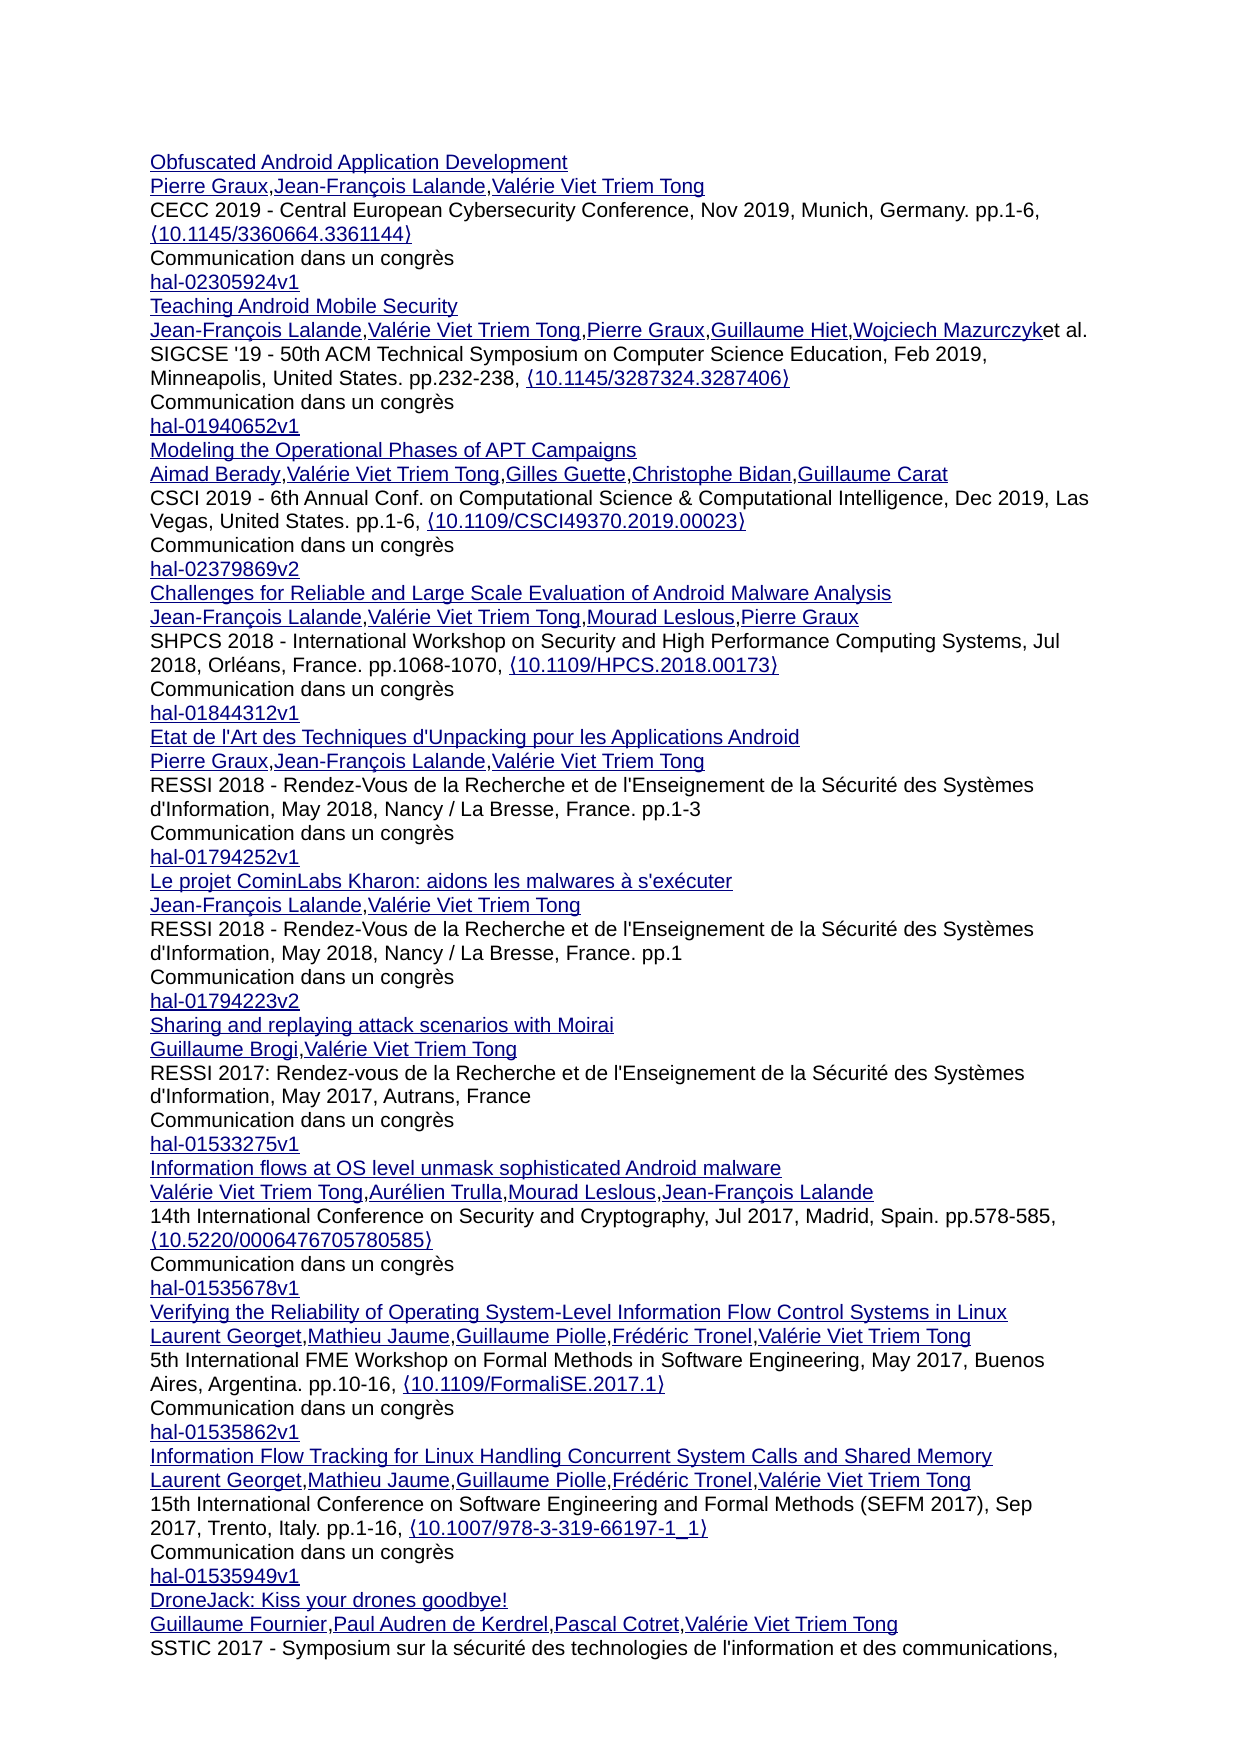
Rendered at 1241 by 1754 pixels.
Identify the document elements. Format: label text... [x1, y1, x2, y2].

table_cell Teaching Android Mobile Security Jean-François Lalande,Valérie Viet Triem Tong,Pierre Graux,Guillaume Hiet,Wojciech Mazurczyket al. SIGCSE '19 - 50th ACM Technical Symposium on Computer Science Education, Feb 2019, Minneapolis, United States. pp.232-238, ⟨10.1145/3287324.3287406⟩ Communication dans un congrès hal-01940652v1 [150, 294, 1090, 437]
table_cell Information Flow Tracking for Linux Handling Concurrent System Calls and Shared Memory Laurent Georget,Mathieu Jaume,Guillaume Piolle,Frédéric Tronel,Valérie Viet Triem Tong 15th International Conference on Software Engineering and Formal Methods (SEFM 2017), Sep 2017, Trento, Italy. pp.1-16, ⟨10.1007/978-3-319-66197-1_1⟩ Communication dans un congrès hal-01535949v1 [150, 1444, 1090, 1587]
table_cell Etat de l'Art des Techniques d'Unpacking pour les Applications Android Pierre Graux,Jean-François Lalande,Valérie Viet Triem Tong RESSI 2018 - Rendez-Vous de la Recherche et de l'Enseignement de la Sécurité des Systèmes d'Information, May 2018, Nancy / La Bresse, France. pp.1-3 Communication dans un congrès hal-01794252v1 [150, 725, 1090, 869]
table_cell Obfuscated Android Application Development Pierre Graux,Jean-François Lalande,Valérie Viet Triem Tong CECC 2019 - Central European Cybersecurity Conference, Nov 2019, Munich, Germany. pp.1-6, ⟨10.1145/3360664.3361144⟩ Communication dans un congrès hal-02305924v1 [150, 150, 1090, 294]
table_cell Le projet CominLabs Kharon: aidons les malwares à s'exécuter Jean-François Lalande,Valérie Viet Triem Tong RESSI 2018 - Rendez-Vous de la Recherche et de l'Enseignement de la Sécurité des Systèmes d'Information, May 2018, Nancy / La Bresse, France. pp.1 Communication dans un congrès hal-01794223v2 [150, 869, 1090, 1012]
table_cell Information flows at OS level unmask sophisticated Android malware Valérie Viet Triem Tong,Aurélien Trulla,Mourad Leslous,Jean-François Lalande 14th International Conference on Security and Cryptography, Jul 2017, Madrid, Spain. pp.578-585, ⟨10.5220/0006476705780585⟩ Communication dans un congrès hal-01535678v1 [150, 1156, 1090, 1300]
table_cell DroneJack: Kiss your drones goodbye! Guillaume Fournier,Paul Audren de Kerdrel,Pascal Cotret,Valérie Viet Triem Tong SSTIC 2017 - Symposium sur la sécurité des technologies de l'information et des communications, [150, 1588, 1090, 1659]
table_cell Challenges for Reliable and Large Scale Evaluation of Android Malware Analysis Jean-François Lalande,Valérie Viet Triem Tong,Mourad Leslous,Pierre Graux SHPCS 2018 - International Workshop on Security and High Performance Computing Systems, Jul 2018, Orléans, France. pp.1068-1070, ⟨10.1109/HPCS.2018.00173⟩ Communication dans un congrès hal-01844312v1 [150, 581, 1090, 725]
table_cell Modeling the Operational Phases of APT Campaigns Aimad Berady,Valérie Viet Triem Tong,Gilles Guette,Christophe Bidan,Guillaume Carat CSCI 2019 - 6th Annual Conf. on Computational Science & Computational Intelligence, Dec 2019, Las Vegas, United States. pp.1-6, ⟨10.1109/CSCI49370.2019.00023⟩ Communication dans un congrès hal-02379869v2 [150, 438, 1090, 581]
table_cell Verifying the Reliability of Operating System-Level Information Flow Control Systems in Linux Laurent Georget,Mathieu Jaume,Guillaume Piolle,Frédéric Tronel,Valérie Viet Triem Tong 5th International FME Workshop on Formal Methods in Software Engineering, May 2017, Buenos Aires, Argentina. pp.10-16, ⟨10.1109/FormaliSE.2017.1⟩ Communication dans un congrès hal-01535862v1 [150, 1300, 1090, 1444]
table_cell Sharing and replaying attack scenarios with Moirai Guillaume Brogi,Valérie Viet Triem Tong RESSI 2017: Rendez-vous de la Recherche et de l'Enseignement de la Sécurité des Systèmes d'Information, May 2017, Autrans, France Communication dans un congrès hal-01533275v1 [150, 1013, 1090, 1156]
